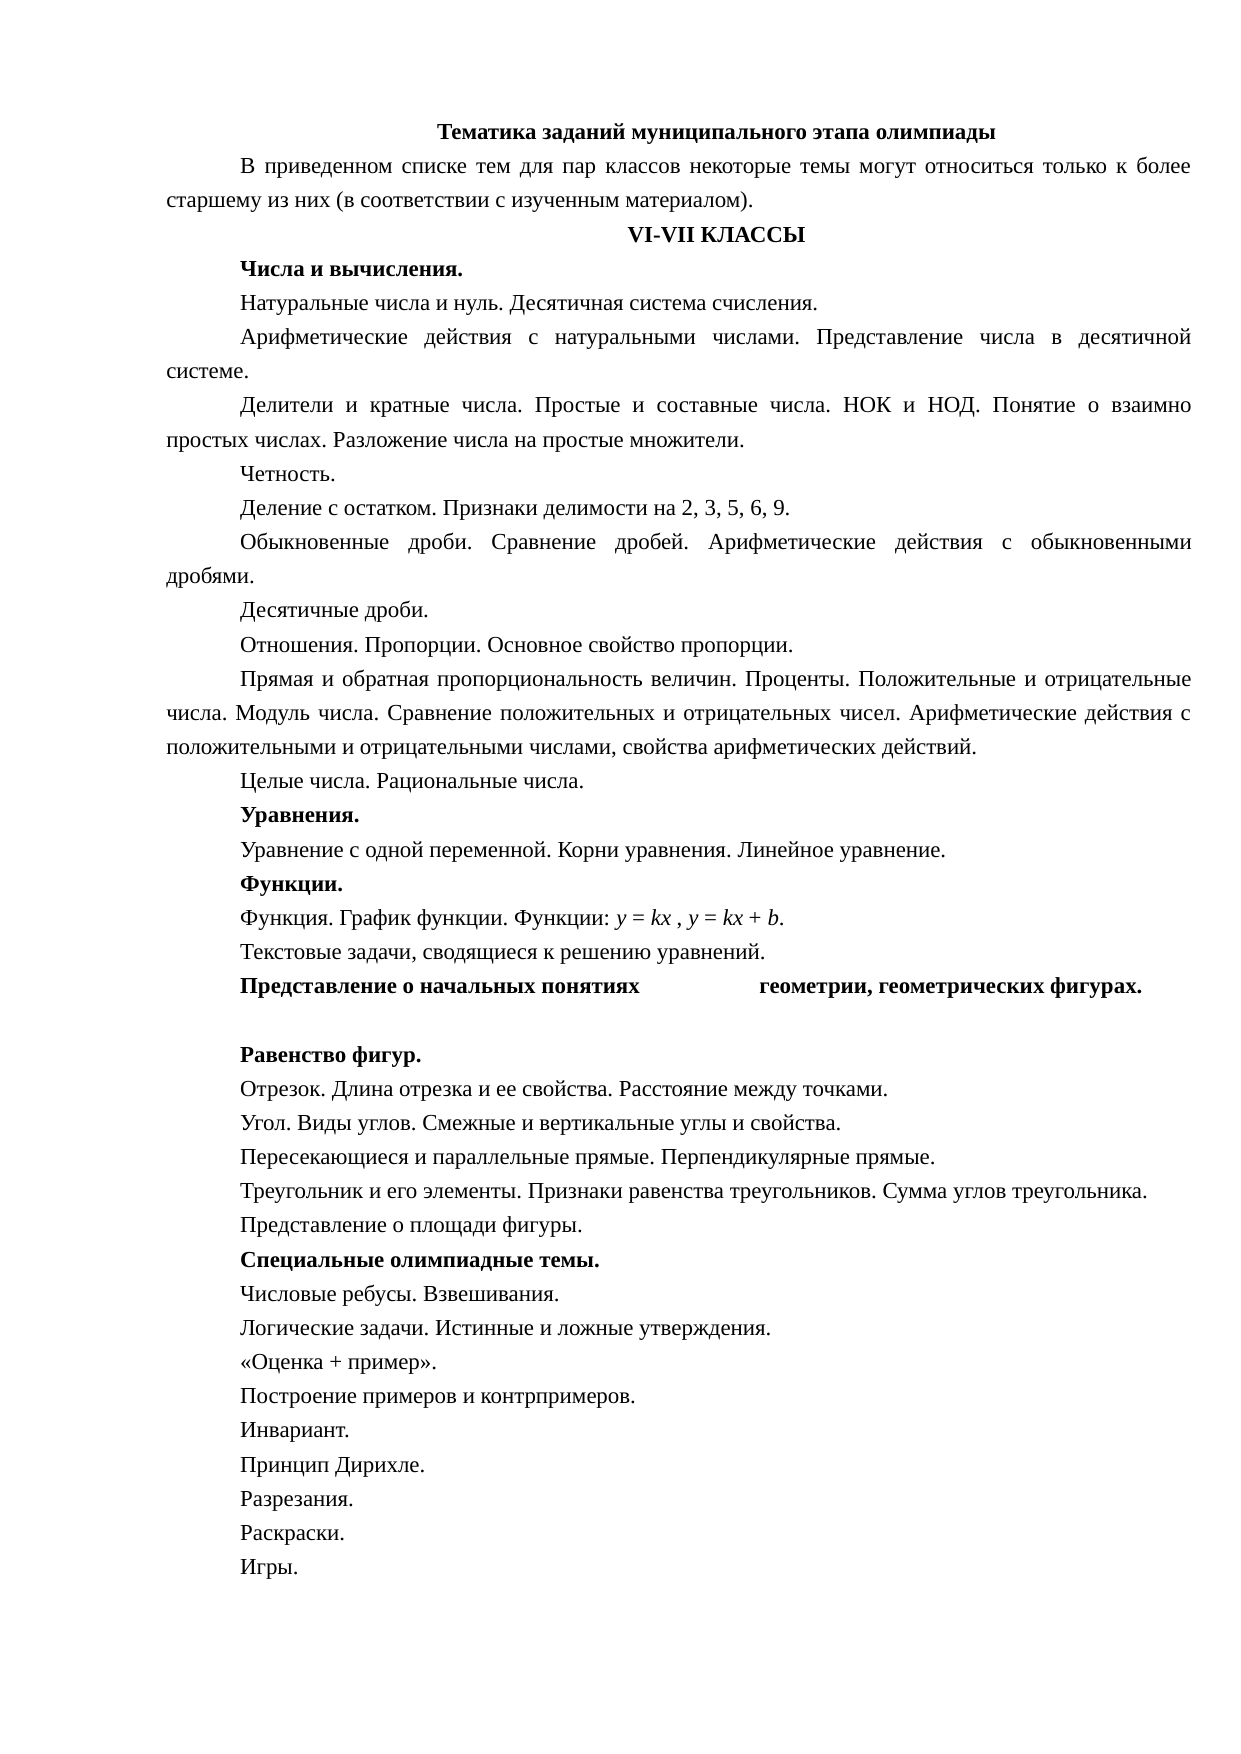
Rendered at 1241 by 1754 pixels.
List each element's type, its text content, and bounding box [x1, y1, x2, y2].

text В приведенном списке тем для пар классов некоторые темы могут относиться только к более старшему из них (в соответствии с изученным материалом). [166, 152, 1193, 213]
text Уравнения. [166, 801, 1193, 828]
text Уравнение с одной переменной. Корни уравнения. Линейное уравнение. [166, 836, 1193, 862]
text Обыкновенные дроби. Сравнение дробей. Арифметические действия с обыкновенными дробями. [166, 528, 1193, 589]
text Функции. [166, 870, 1193, 896]
text Тематика заданий муниципального этапа олимпиады [166, 118, 1193, 144]
text Деление с остатком. Признаки делимости на 2, 3, 5, 6, 9. [166, 494, 1193, 520]
text Разрезания. [166, 1485, 1193, 1511]
text Арифметические действия с натуральными числами. Представление числа в десятичной системе. [166, 323, 1193, 384]
text Логические задачи. Истинные и ложные утверждения. [166, 1314, 1193, 1340]
text Отрезок. Длина отрезка и ее свойства. Расстояние между точками. [166, 1075, 1193, 1101]
text Построение примеров и контрпримеров. [166, 1382, 1193, 1409]
text Треугольник и его элементы. Признаки равенства треугольников. Сумма углов треугольника. [166, 1177, 1193, 1204]
text Прямая и обратная пропорциональность величин. Проценты. Положительные и отрицательные числа. Модуль числа. Сравнение положительных и отрицательных чисел. Арифметические действия с положительными и отрицательными числами, свойства арифметических действий. [166, 665, 1193, 759]
text Равенство фигур. [166, 1041, 1193, 1067]
text Делители и кратные числа. Простые и составные числа. НОК и НОД. Понятие о взаимно простых числах. Разложение числа на простые множители. [166, 391, 1193, 452]
text Специальные олимпиадные темы. [166, 1246, 1193, 1272]
text Представление о начальных понятиях геометрии, геометрических фигурах. [166, 972, 1193, 999]
text Раскраски. [166, 1519, 1193, 1545]
text Целые числа. Рациональные числа. [166, 767, 1193, 794]
text «Оценка + пример». [166, 1348, 1193, 1374]
text Принцип Дирихле. [166, 1451, 1193, 1477]
text Функция. График функции. Функции: у = kx , у = kx + b. [166, 904, 1193, 930]
text Текстовые задачи, сводящиеся к решению уравнений. [166, 938, 1193, 964]
text Пересекающиеся и параллельные прямые. Перпендикулярные прямые. [166, 1143, 1193, 1169]
text Десятичные дроби. [166, 596, 1193, 623]
text Натуральные числа и нуль. Десятичная система счисления. [166, 289, 1193, 315]
text Игры. [166, 1553, 1193, 1579]
text Представление о площади фигуры. [166, 1211, 1193, 1238]
text Отношения. Пропорции. Основное свойство пропорции. [166, 631, 1193, 657]
text Инвариант. [166, 1416, 1193, 1443]
text Числовые ребусы. Взвешивания. [166, 1280, 1193, 1306]
text Числа и вычисления. [166, 255, 1193, 281]
text Угол. Виды углов. Смежные и вертикальные углы и свойства. [166, 1109, 1193, 1135]
text VI-VII КЛАССЫ [166, 221, 1193, 247]
text Четность. [166, 460, 1193, 486]
